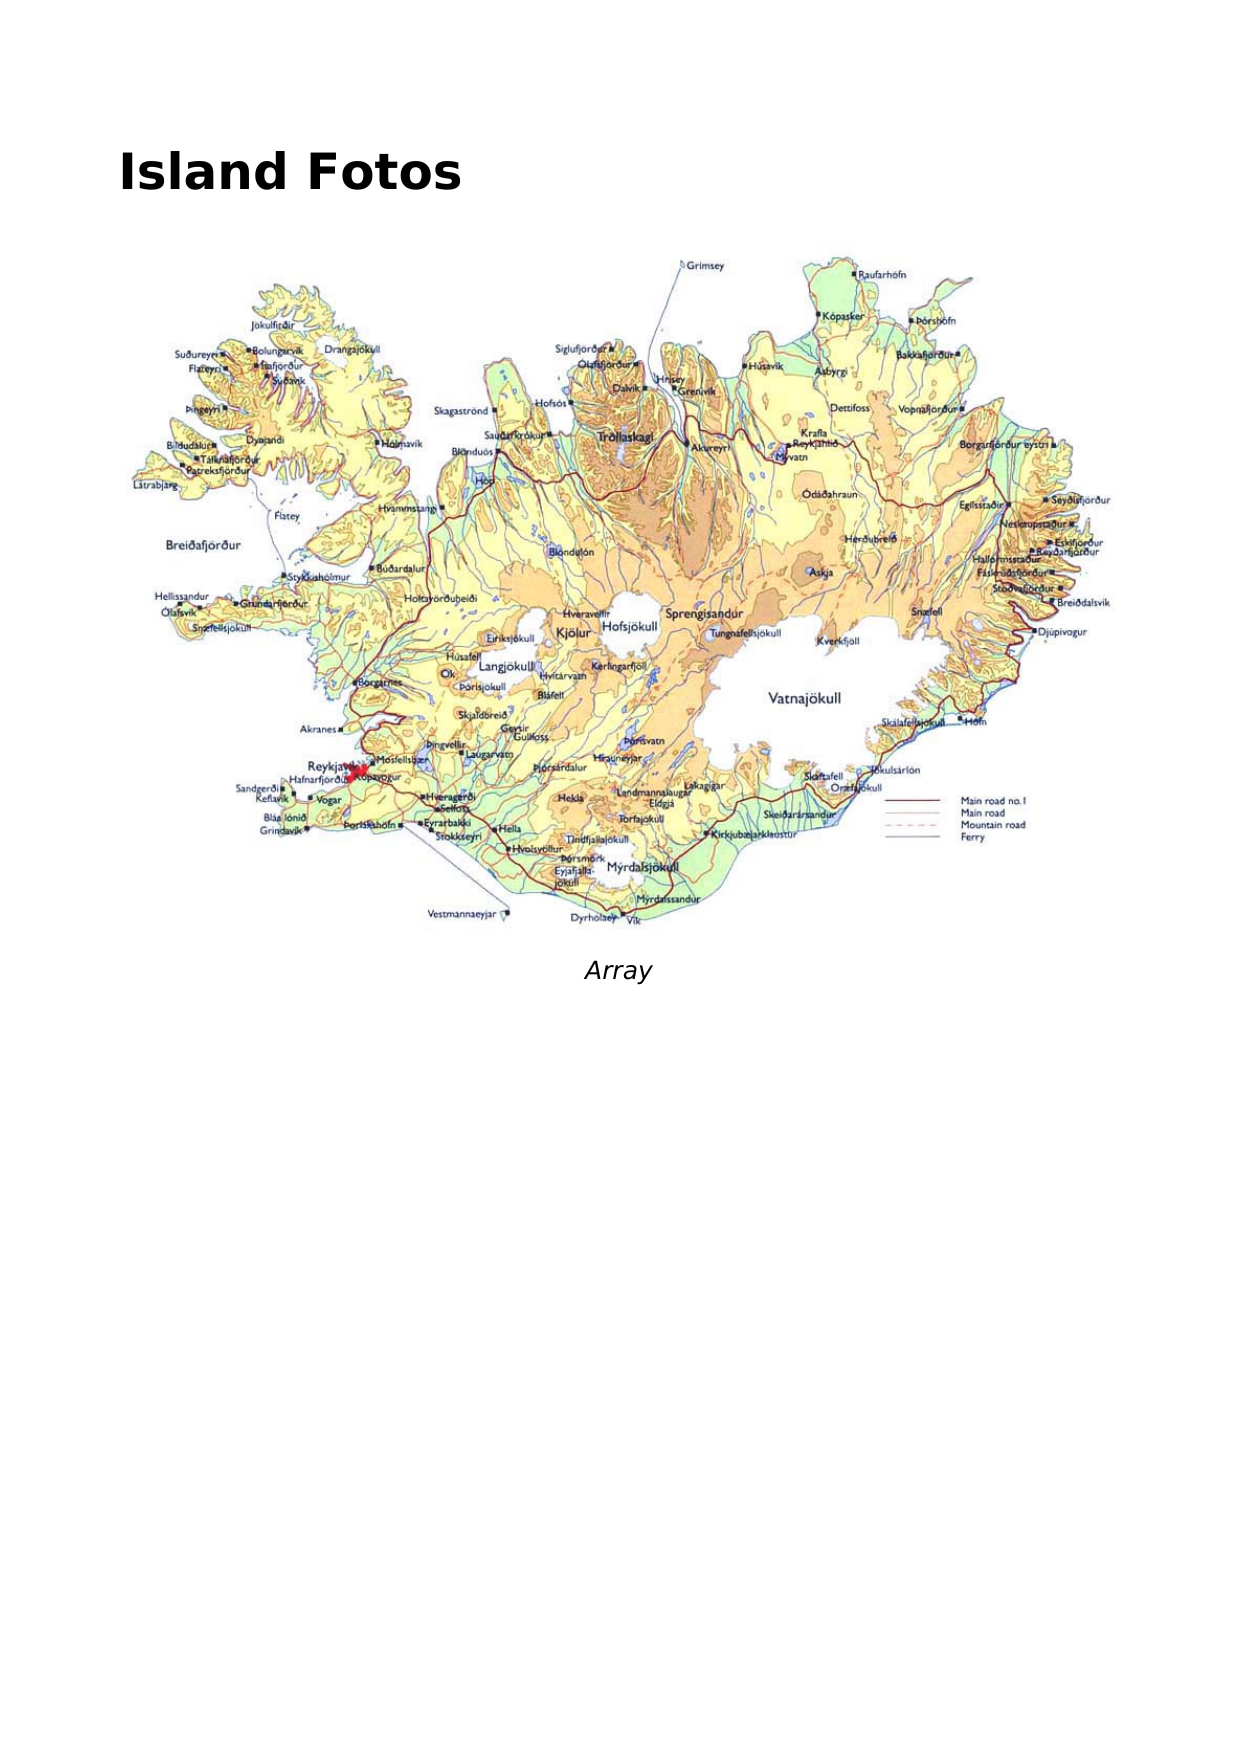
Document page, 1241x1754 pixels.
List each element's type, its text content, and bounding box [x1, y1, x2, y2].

picture [118, 226, 1123, 957]
text Array [118, 957, 1122, 985]
subtitle Island Fotos [118, 143, 1122, 201]
